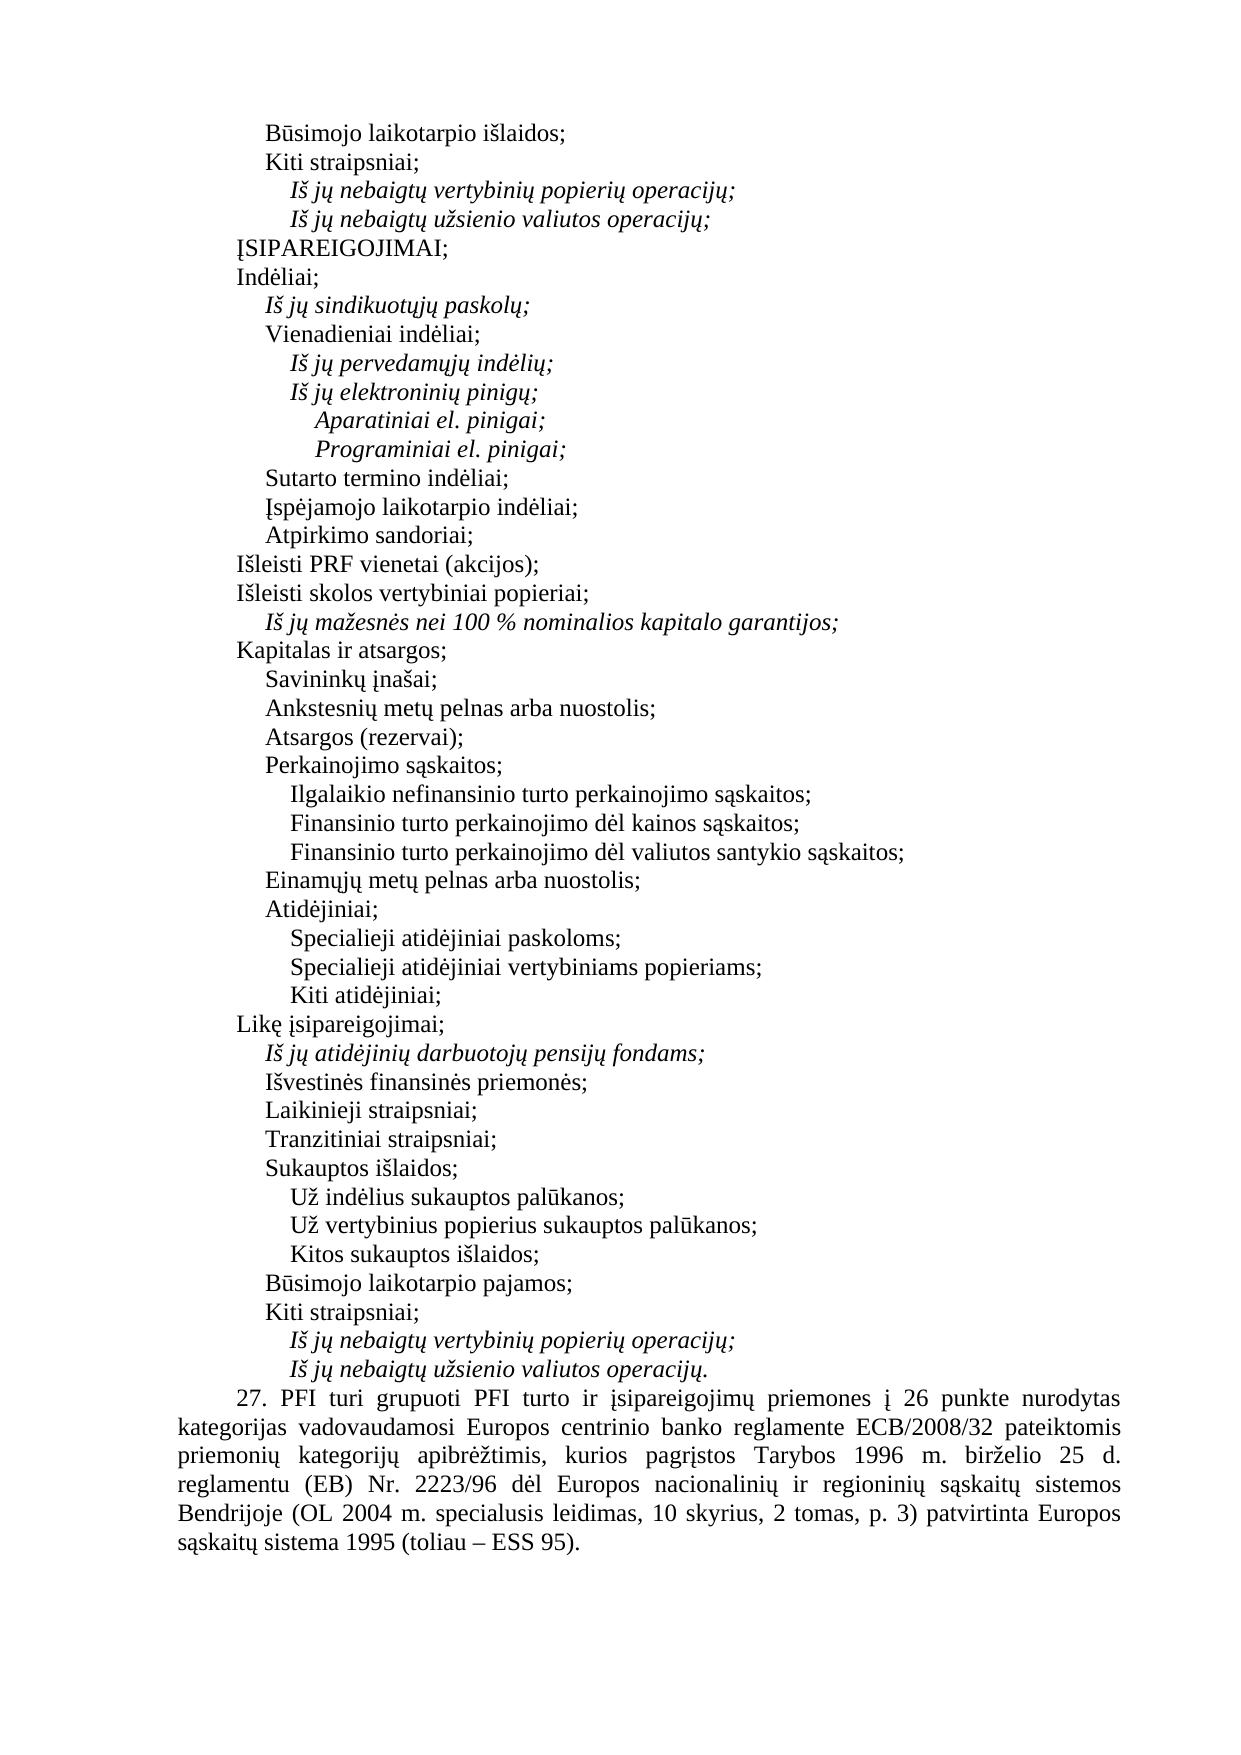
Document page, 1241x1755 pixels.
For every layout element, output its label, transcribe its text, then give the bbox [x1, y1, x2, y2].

text Perkainojimo sąskaitos; [265, 751, 1122, 779]
text Finansinio turto perkainojimo dėl kainos sąskaitos; [290, 808, 1122, 837]
text Iš jų mažesnės nei 100 % nominalios kapitalo garantijos; [265, 607, 1122, 636]
text Kiti straipsniai; [265, 1297, 1122, 1326]
text ĮSIPAREIGOJIMAI; [177, 233, 1122, 262]
text Likę įsipareigojimai; [177, 1009, 1122, 1038]
text Programiniai el. pinigai; [315, 434, 1122, 463]
text Išvestinės finansinės priemonės; [265, 1067, 1122, 1096]
text Būsimojo laikotarpio pajamos; [265, 1268, 1122, 1297]
text Kiti atidėjiniai; [290, 981, 1122, 1009]
text 27. PFI turi grupuoti PFI turto ir įsipareigojimų priemones į 26 punkte nurodytas kategorijas vadovaudamosi Europos centrinio banko reglamente ECB/2008/32 pateiktomis priemonių kategorijų apibrėžtimis, kurios pagrįstos Tarybos 1996 m. birželio 25 d. reglamentu (EB) Nr. 2223/96 dėl Europos nacionalinių ir regioninių sąskaitų sistemos Bendrijoje (OL 2004 m. specialusis leidimas, 10 skyrius, 2 tomas, p. 3) patvirtinta Europos sąskaitų sistema 1995 (toliau – ESS 95). [177, 1383, 1122, 1556]
text Įspėjamojo laikotarpio indėliai; [265, 492, 1122, 521]
text Iš jų nebaigtų vertybinių popierių operacijų; [290, 176, 1122, 204]
text Specialieji atidėjiniai paskoloms; [290, 923, 1122, 952]
text Savininkų įnašai; [265, 664, 1122, 693]
text Kiti straipsniai; [265, 147, 1122, 176]
text Vienadieniai indėliai; [265, 319, 1122, 348]
text Sukauptos išlaidos; [265, 1153, 1122, 1182]
text Iš jų nebaigtų vertybinių popierių operacijų; [289, 1326, 1122, 1354]
text Specialieji atidėjiniai vertybiniams popieriams; [290, 952, 1122, 981]
text Kitos sukauptos išlaidos; [290, 1239, 1122, 1268]
text Iš jų elektroninių pinigų; [290, 377, 1122, 406]
text Iš jų sindikuotųjų paskolų; [265, 291, 1122, 319]
text Už indėlius sukauptos palūkanos; [290, 1182, 1122, 1211]
text Išleisti skolos vertybiniai popieriai; [177, 578, 1122, 607]
text Aparatiniai el. pinigai; [315, 406, 1122, 434]
text Tranzitiniai straipsniai; [265, 1124, 1122, 1153]
text Indėliai; [177, 262, 1122, 291]
text Atpirkimo sandoriai; [265, 521, 1122, 549]
text Iš jų nebaigtų užsienio valiutos operacijų. [289, 1354, 1122, 1383]
text Ilgalaikio nefinansinio turto perkainojimo sąskaitos; [290, 779, 1122, 808]
text Laikinieji straipsniai; [265, 1096, 1122, 1124]
text Iš jų pervedamųjų indėlių; [290, 348, 1122, 377]
text Ankstesnių metų pelnas arba nuostolis; [265, 693, 1122, 722]
text Einamųjų metų pelnas arba nuostolis; [265, 866, 1122, 894]
text Sutarto termino indėliai; [265, 463, 1122, 492]
text Atsargos (rezervai); [265, 722, 1122, 751]
text Kapitalas ir atsargos; [177, 636, 1122, 664]
text Už vertybinius popierius sukauptos palūkanos; [290, 1211, 1122, 1239]
text Iš jų nebaigtų užsienio valiutos operacijų; [290, 204, 1122, 233]
text Finansinio turto perkainojimo dėl valiutos santykio sąskaitos; [290, 837, 1122, 866]
text Iš jų atidėjinių darbuotojų pensijų fondams; [265, 1038, 1122, 1067]
text Atidėjiniai; [265, 894, 1122, 923]
text Būsimojo laikotarpio išlaidos; [265, 118, 1122, 147]
text Išleisti PRF vienetai (akcijos); [177, 549, 1122, 578]
